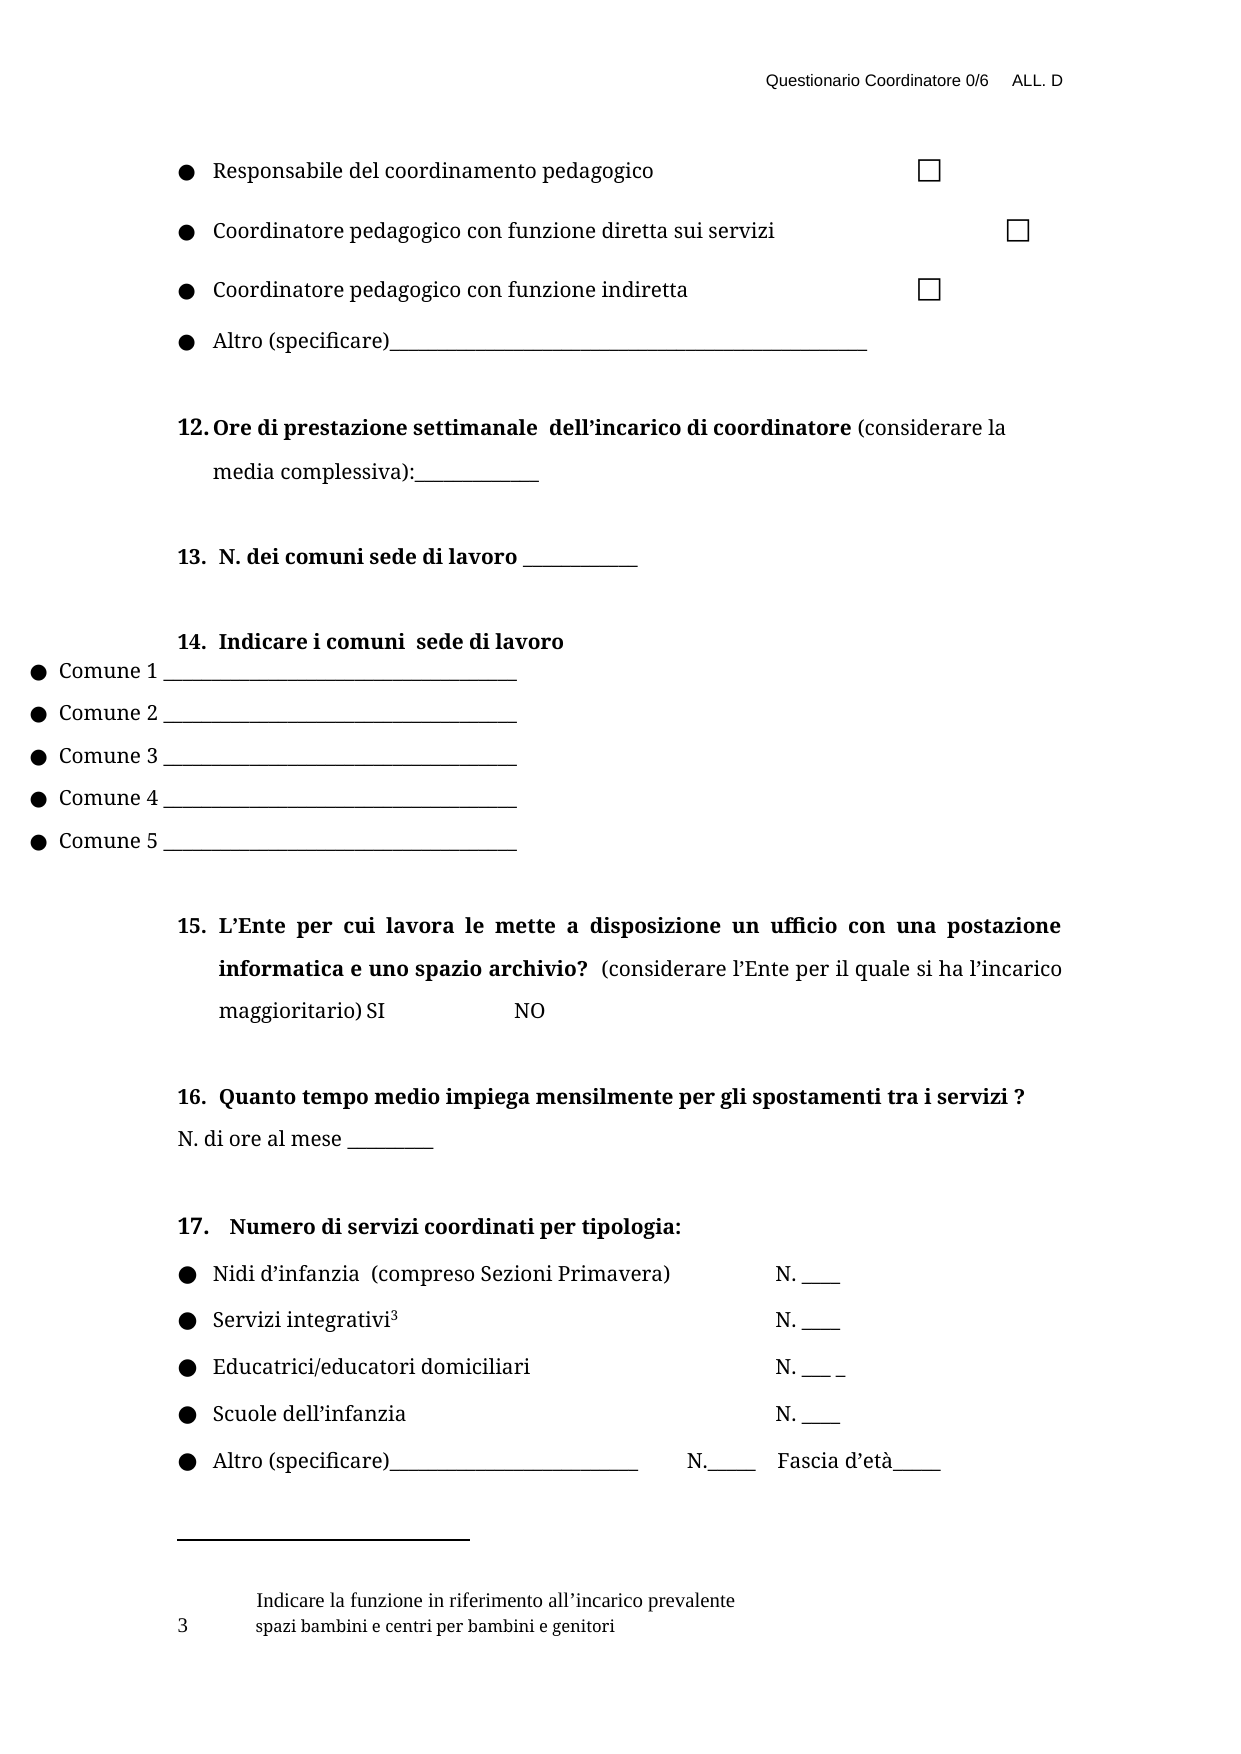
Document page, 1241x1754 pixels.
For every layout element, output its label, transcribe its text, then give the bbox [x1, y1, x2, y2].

list Responsabile del coordinamento pedagogico □ [177, 148, 1063, 187]
list Altro (specificare)__________________________ N._____ Fascia d’età_____ [177, 1444, 1063, 1475]
list Indicare la funzione in riferimento all’incarico prevalente [177, 1588, 1063, 1612]
list N. dei comuni sede di lavoro ____________ [177, 542, 1063, 570]
list Scuole dell’infanzia N. ____ [177, 1397, 1063, 1428]
list Comune 5 _____________________________________ [29, 826, 1063, 854]
list Educatrici/educatori domiciliari N. ___ _ [177, 1350, 1063, 1381]
list Ore di prestazione settimanale dell’incarico di coordinatore (considerare la media complessiva):_____________ [177, 411, 1063, 485]
list Nidi d’infanzia (compreso Sezioni Primavera) N. ____ [177, 1256, 1063, 1288]
list Comune 1 _____________________________________ [29, 656, 1063, 684]
list Coordinatore pedagogico con funzione indiretta □ [177, 267, 1063, 306]
list Comune 4 _____________________________________ [29, 783, 1063, 812]
list Servizi integrativi N. ____ [177, 1303, 1063, 1334]
list L’Ente per cui lavora le mette a disposizione un ufficio con una postazione informatica e uno spazio archivio? (considerare l’Ente per il quale si ha l’incarico maggioritario) SI NO [177, 911, 1063, 1025]
list spazi bambini e centri per bambini e genitori [177, 1612, 1063, 1637]
list Comune 2 _____________________________________ [29, 698, 1063, 727]
text N. di ore al mese _________ [177, 1124, 1063, 1153]
list Indicare i comuni sede di lavoro [177, 627, 1063, 656]
list Comune 3 _____________________________________ [29, 741, 1063, 769]
list Quanto tempo medio impiega mensilmente per gli spostamenti tra i servizi ? [177, 1082, 1063, 1110]
list Numero di servizi coordinati per tipologia: [177, 1209, 1063, 1241]
list Altro (specificare)__________________________________________________ [177, 326, 1063, 354]
list Coordinatore pedagogico con funzione diretta sui servizi □ [177, 207, 1063, 247]
